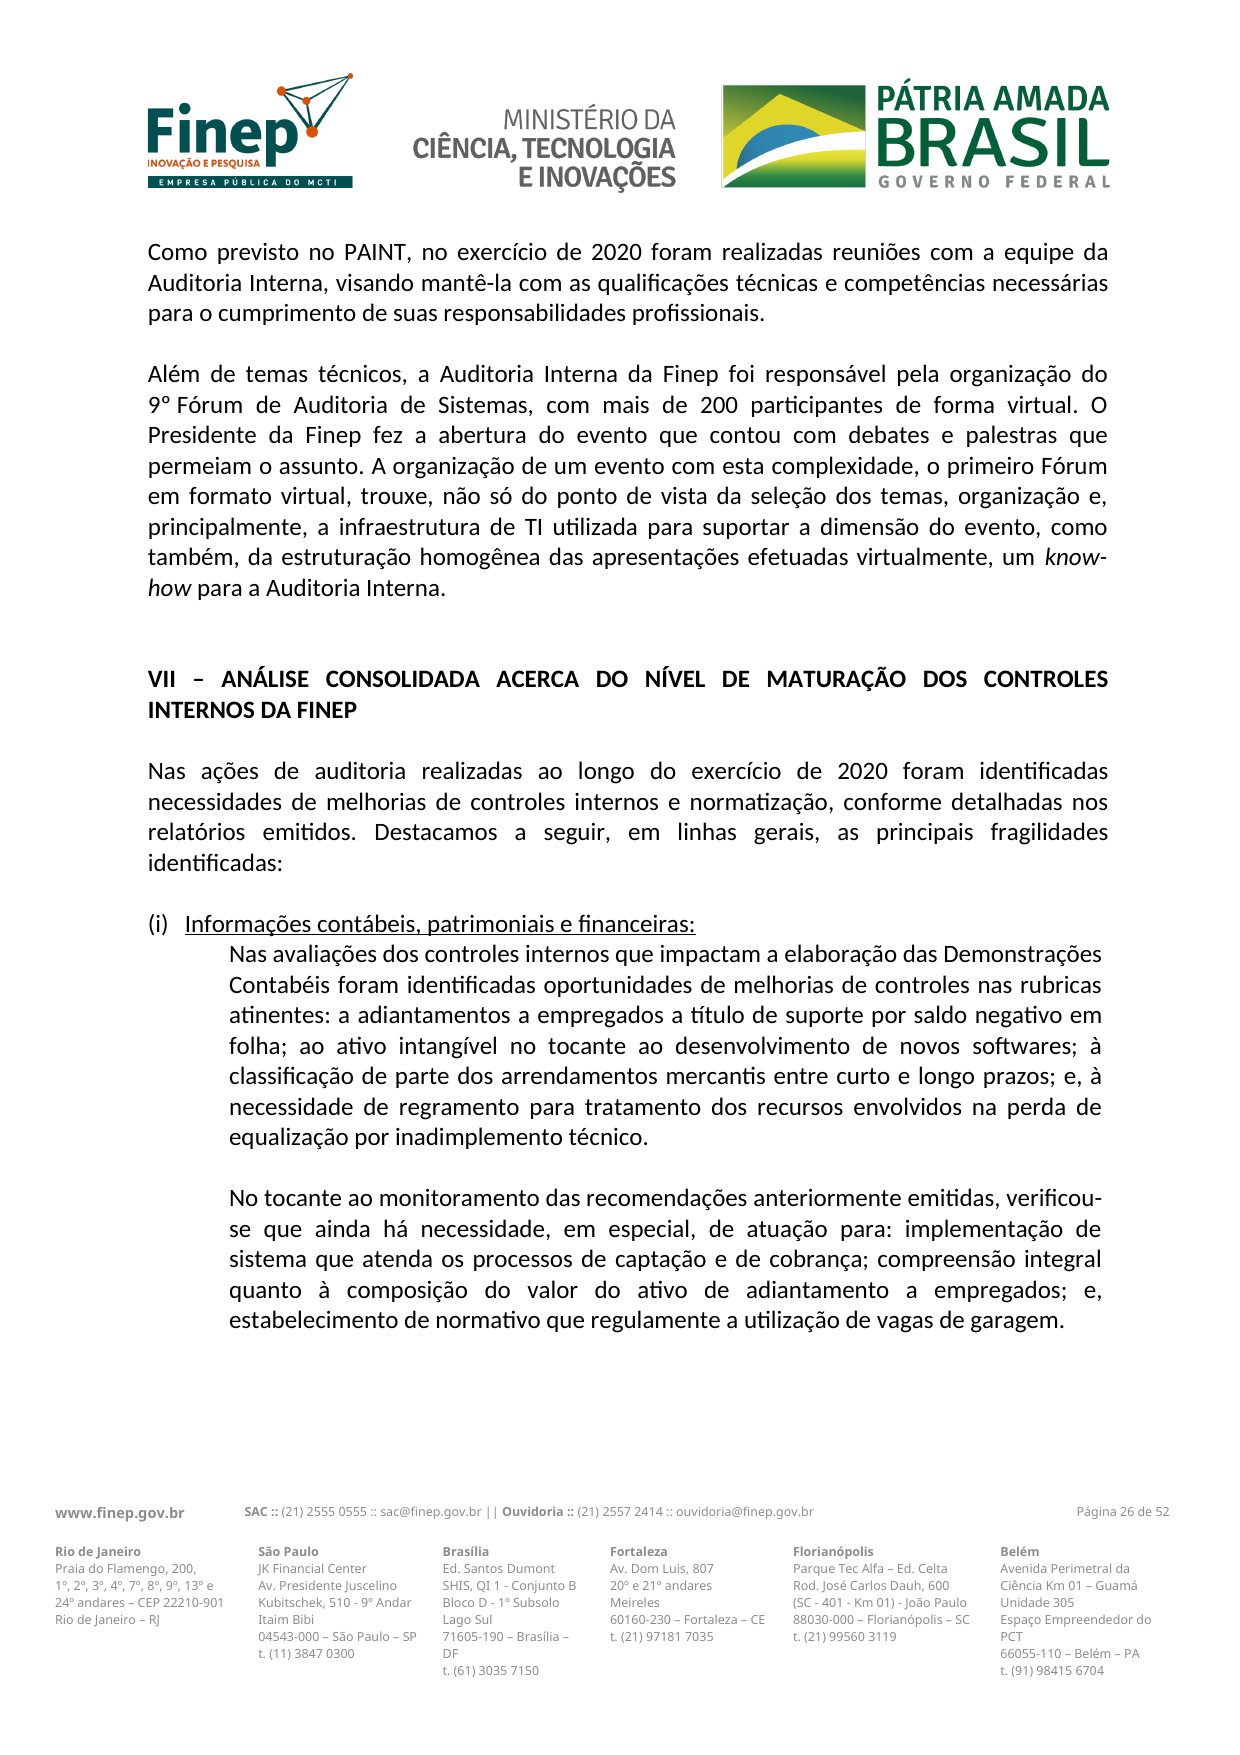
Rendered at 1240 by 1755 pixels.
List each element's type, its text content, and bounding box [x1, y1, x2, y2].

text No tocante ao monitoramento das recomendações anteriormente emitidas, verificou-se que ainda há necessidade, em especial, de atuação para: implementação de sistema que atenda os processos de captação e de cobrança; compreensão integral quanto à composição do valor do ativo de adiantamento a empregados; e, estabelecimento de normativo que regulamente a utilização de vagas de garagem. [229, 1182, 1103, 1335]
text Nas ações de auditoria realizadas ao longo do exercício de 2020 foram identificadas necessidades de melhorias de controles internos e normatização, conforme detalhadas nos relatórios emitidos. Destacamos a seguir, em linhas gerais, as principais fragilidades identificadas: [148, 755, 1110, 877]
text Nas avaliações dos controles internos que impactam a elaboração das Demonstrações Contabéis foram identificadas oportunidades de melhorias de controles nas rubricas atinentes: a adiantamentos a empregados a título de suporte por saldo negativo em folha; ao ativo intangível no tocante ao desenvolvimento de novos softwares; à classificação de parte dos arrendamentos mercantis entre curto e longo prazos; e, à necessidade de regramento para tratamento dos recursos envolvidos na perda de equalização por inadimplemento técnico. [229, 938, 1103, 1152]
text VII – ANÁLISE CONSOLIDADA ACERCA DO NÍVEL DE MATURAÇÃO DOS CONTROLES INTERNOS DA FINEP [148, 663, 1110, 724]
text Como previsto no PAINT, no exercício de 2020 foram realizadas reuniões com a equipe da Auditoria Interna, visando mantê-la com as qualificações técnicas e competências necessárias para o cumprimento de suas responsabilidades profissionais. [148, 236, 1110, 328]
text Além de temas técnicos, a Auditoria Interna da Finep foi responsável pela organização do 9º Fórum de Auditoria de Sistemas, com mais de 200 participantes de forma virtual. O Presidente da Finep fez a abertura do evento que contou com debates e palestras que permeiam o assunto. A organização de um evento com esta complexidade, o primeiro Fórum em formato virtual, trouxe, não só do ponto de vista da seleção dos temas, organização e, principalmente, a infraestrutura de TI utilizada para suportar a dimensão do evento, como também, da estruturação homogênea das apresentações efetuadas virtualmente, um know-how para a Auditoria Interna. [148, 358, 1110, 602]
list Informações contábeis, patrimoniais e financeiras: [148, 908, 1103, 938]
